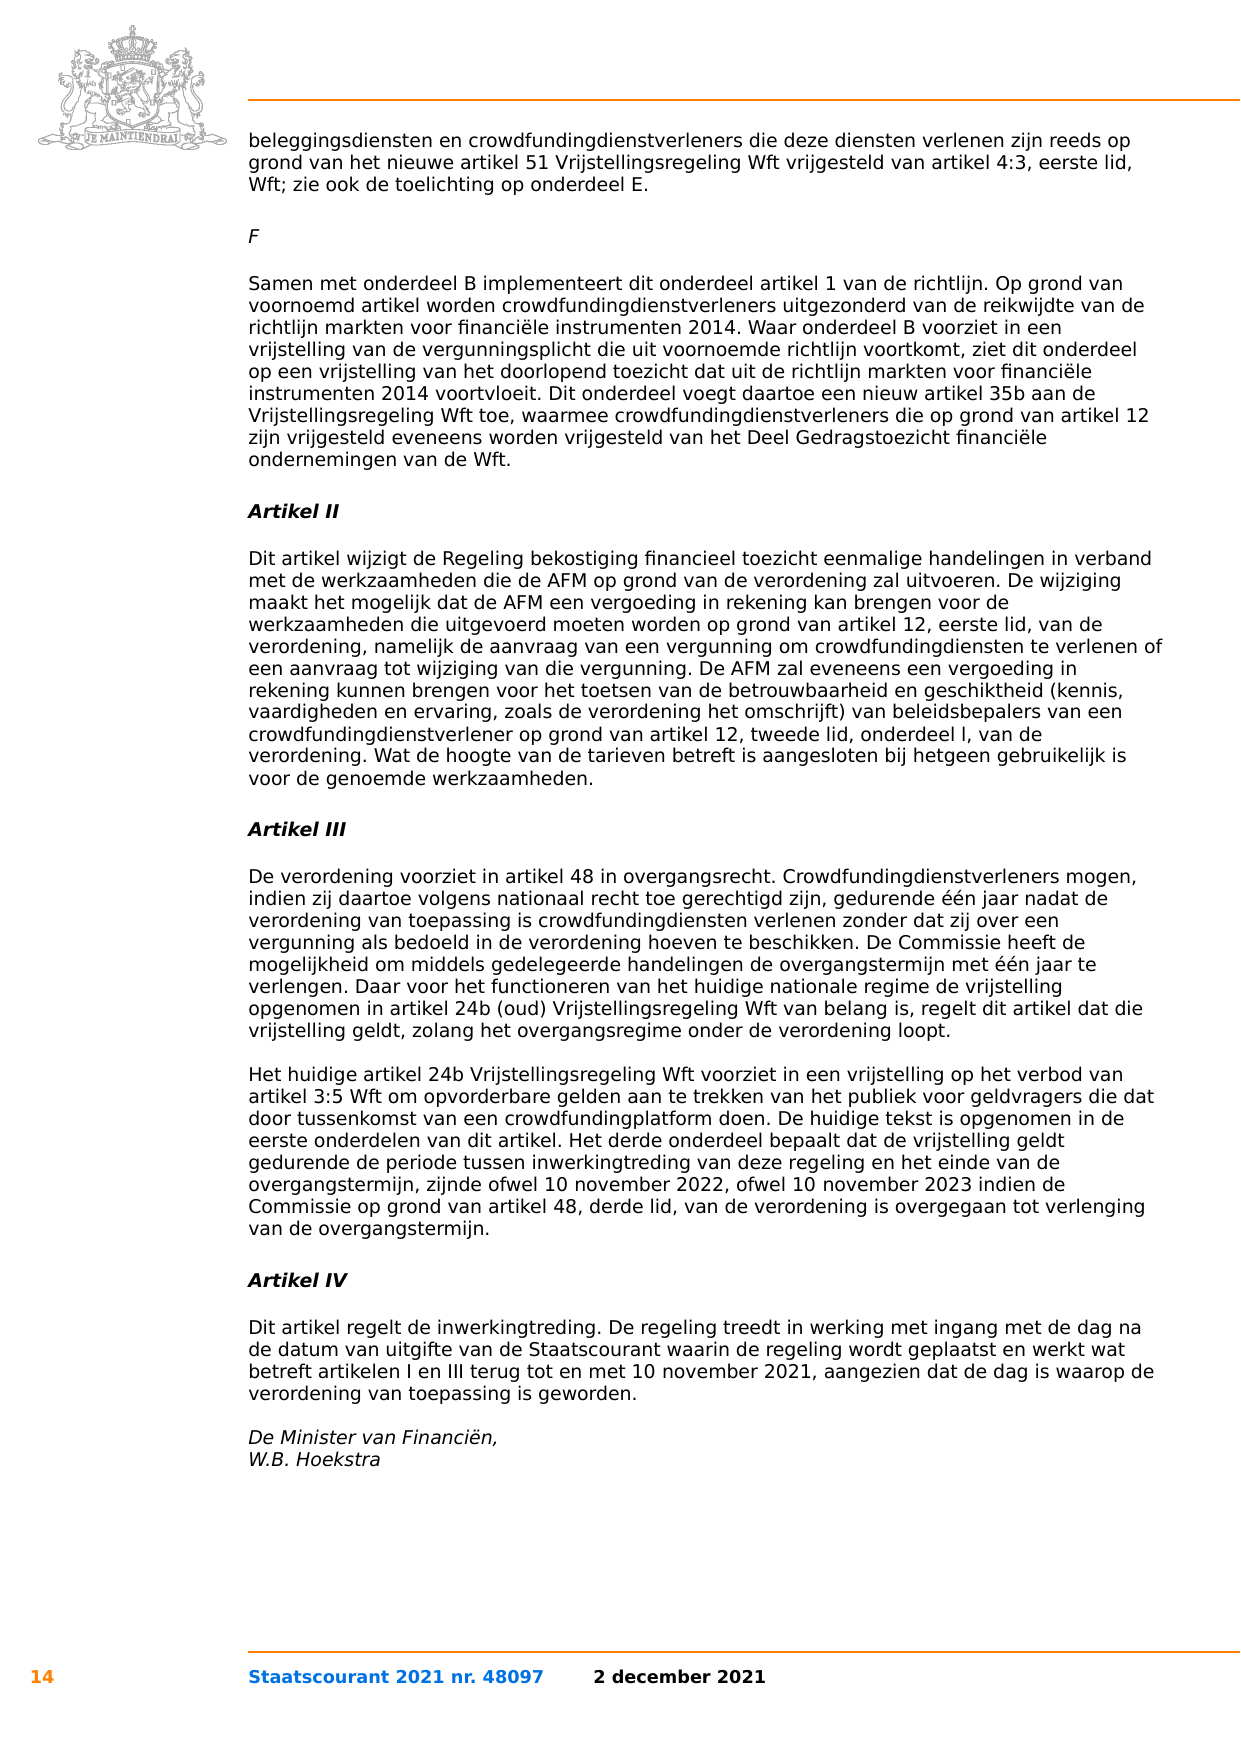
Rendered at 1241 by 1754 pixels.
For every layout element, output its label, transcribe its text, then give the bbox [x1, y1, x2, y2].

text De Minister van Financiën, W.B. Hoekstra [248, 1427, 1163, 1471]
subtitle F [248, 226, 1163, 248]
subtitle Artikel II [248, 501, 1163, 523]
text De verordening voorziet in artikel 48 in overgangsrecht. Crowdfundingdienstverleners mogen, indien zij daartoe volgens nationaal recht toe gerechtigd zijn, gedurende één jaar nadat de verordening van toepassing is crowdfundingdiensten verlenen zonder dat zij over een vergunning als bedoeld in de verordening hoeven te beschikken. De Commissie heeft de mogelijkheid om middels gedelegeerde handelingen de overgangstermijn met één jaar te verlengen. Daar voor het functioneren van het huidige nationale regime de vrijstelling opgenomen in artikel 24b (oud) Vrijstellingsregeling Wft van belang is, regelt dit artikel dat die vrijstelling geldt, zolang het overgangsregime onder de verordening loopt. [248, 866, 1163, 1042]
text Samen met onderdeel B implementeert dit onderdeel artikel 1 van de richtlijn. Op grond van voornoemd artikel worden crowdfundingdienstverleners uitgezonderd van de reikwijdte van de richtlijn markten voor financiële instrumenten 2014. Waar onderdeel B voorziet in een vrijstelling van de vergunningsplicht die uit voornoemde richtlijn voortkomt, ziet dit onderdeel op een vrijstelling van het doorlopend toezicht dat uit de richtlijn markten voor financiële instrumenten 2014 voortvloeit. Dit onderdeel voegt daartoe een nieuw artikel 35b aan de Vrijstellingsregeling Wft toe, waarmee crowdfundingdienstverleners die op grond van artikel 12 zijn vrijgesteld eveneens worden vrijgesteld van het Deel Gedragstoezicht financiële ondernemingen van de Wft. [248, 273, 1163, 471]
picture [38, 25, 227, 150]
subtitle Artikel III [248, 819, 1163, 841]
text Dit artikel regelt de inwerkingtreding. De regeling treedt in werking met ingang met de dag na de datum van uitgifte van de Staatscourant waarin de regeling wordt geplaatst en werkt wat betreft artikelen I en III terug tot en met 10 november 2021, aangezien dat de dag is waarop de verordening van toepassing is geworden. [248, 1317, 1163, 1405]
text beleggingsdiensten en crowdfundingdienstverleners die deze diensten verlenen zijn reeds op grond van het nieuwe artikel 51 Vrijstellingsregeling Wft vrijgesteld van artikel 4:3, eerste lid, Wft; zie ook de toelichting op onderdeel E. [248, 130, 1163, 196]
text Het huidige artikel 24b Vrijstellingsregeling Wft voorziet in een vrijstelling op het verbod van artikel 3:5 Wft om opvorderbare gelden aan te trekken van het publiek voor geldvragers die dat door tussenkomst van een crowdfundingplatform doen. De huidige tekst is opgenomen in de eerste onderdelen van dit artikel. Het derde onderdeel bepaalt dat de vrijstelling geldt gedurende de periode tussen inwerkingtreding van deze regeling en het einde van de overgangstermijn, zijnde ofwel 10 november 2022, ofwel 10 november 2023 indien de Commissie op grond van artikel 48, derde lid, van de verordening is overgegaan tot verlenging van de overgangstermijn. [248, 1064, 1163, 1240]
text Dit artikel wijzigt de Regeling bekostiging financieel toezicht eenmalige handelingen in verband met de werkzaamheden die de AFM op grond van de verordening zal uitvoeren. De wijziging maakt het mogelijk dat de AFM een vergoeding in rekening kan brengen voor de werkzaamheden die uitgevoerd moeten worden op grond van artikel 12, eerste lid, van de verordening, namelijk de aanvraag van een vergunning om crowdfundingdiensten te verlenen of een aanvraag tot wijziging van die vergunning. De AFM zal eveneens een vergoeding in rekening kunnen brengen voor het toetsen van de betrouwbaarheid en geschiktheid (kennis, vaardigheden en ervaring, zoals de verordening het omschrijft) van beleidsbepalers van een crowdfundingdienstverlener op grond van artikel 12, tweede lid, onderdeel l, van de verordening. Wat de hoogte van de tarieven betreft is aangesloten bij hetgeen gebruikelijk is voor de genoemde werkzaamheden. [248, 548, 1163, 789]
subtitle Artikel IV [248, 1270, 1163, 1292]
